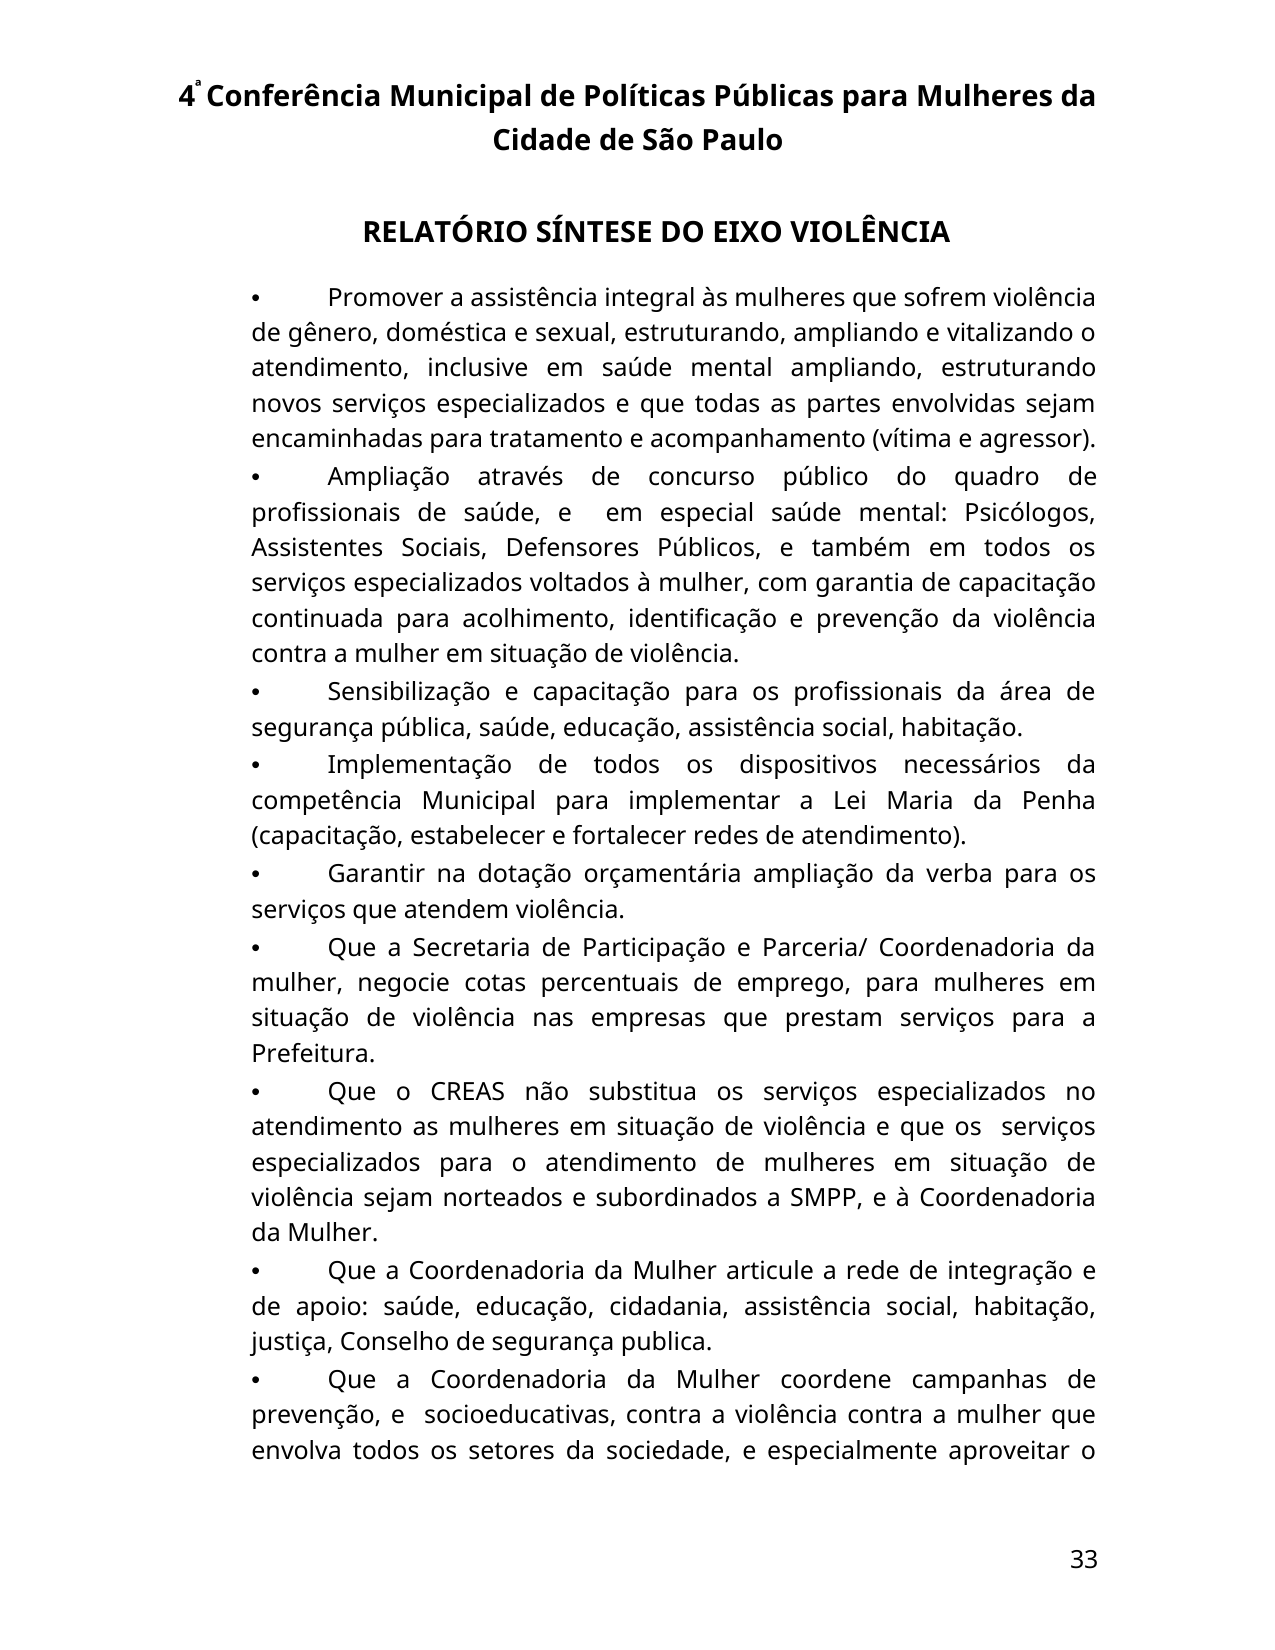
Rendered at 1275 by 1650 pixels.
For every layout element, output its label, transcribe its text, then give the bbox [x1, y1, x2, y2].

list Que o CREAS não substitua os serviços especializados no atendimento as mulheres em situação de violência e que os serviços especializados para o atendimento de mulheres em situação de violência sejam norteados e subordinados a SMPP, e à Coordenadoria da Mulher. [251, 1073, 1097, 1249]
list Ampliação através de concurso público do quadro de profissionais de saúde, e em especial saúde mental: Psicólogos, Assistentes Sociais, Defensores Públicos, e também em todos os serviços especializados voltados à mulher, com garantia de capacitação continuada para acolhimento, identificação e prevenção da violência contra a mulher em situação de violência. [251, 459, 1097, 670]
list Implementação de todos os dispositivos necessários da competência Municipal para implementar a Lei Maria da Penha (capacitação, estabelecer e fortalecer redes de atendimento). [251, 747, 1097, 852]
list Que a Coordenadoria da Mulher coordene campanhas de prevenção, e socioeducativas, contra a violência contra a mulher que envolva todos os setores da sociedade, e especialmente aproveitar o [251, 1362, 1097, 1467]
subtitle RELATÓRIO SÍNTESE DO EIXO VIOLÊNCIA [214, 211, 1098, 251]
list Sensibilização e capacitação para os profissionais da área de segurança pública, saúde, educação, assistência social, habitação. [251, 674, 1097, 743]
list Promover a assistência integral às mulheres que sofrem violência de gênero, doméstica e sexual, estruturando, ampliando e vitalizando o atendimento, inclusive em saúde mental ampliando, estruturando novos serviços especializados e que todas as partes envolvidas sejam encaminhadas para tratamento e acompanhamento (vítima e agressor). [251, 279, 1097, 455]
list Que a Coordenadoria da Mulher articule a rede de integração e de apoio: saúde, educação, cidadania, assistência social, habitação, justiça, Conselho de segurança publica. [251, 1253, 1097, 1358]
list Que a Secretaria de Participação e Parceria/ Coordenadoria da mulher, negocie cotas percentuais de emprego, para mulheres em situação de violência nas empresas que prestam serviços para a Prefeitura. [251, 929, 1097, 1069]
list Garantir na dotação orçamentária ampliação da verba para os serviços que atendem violência. [251, 856, 1097, 925]
